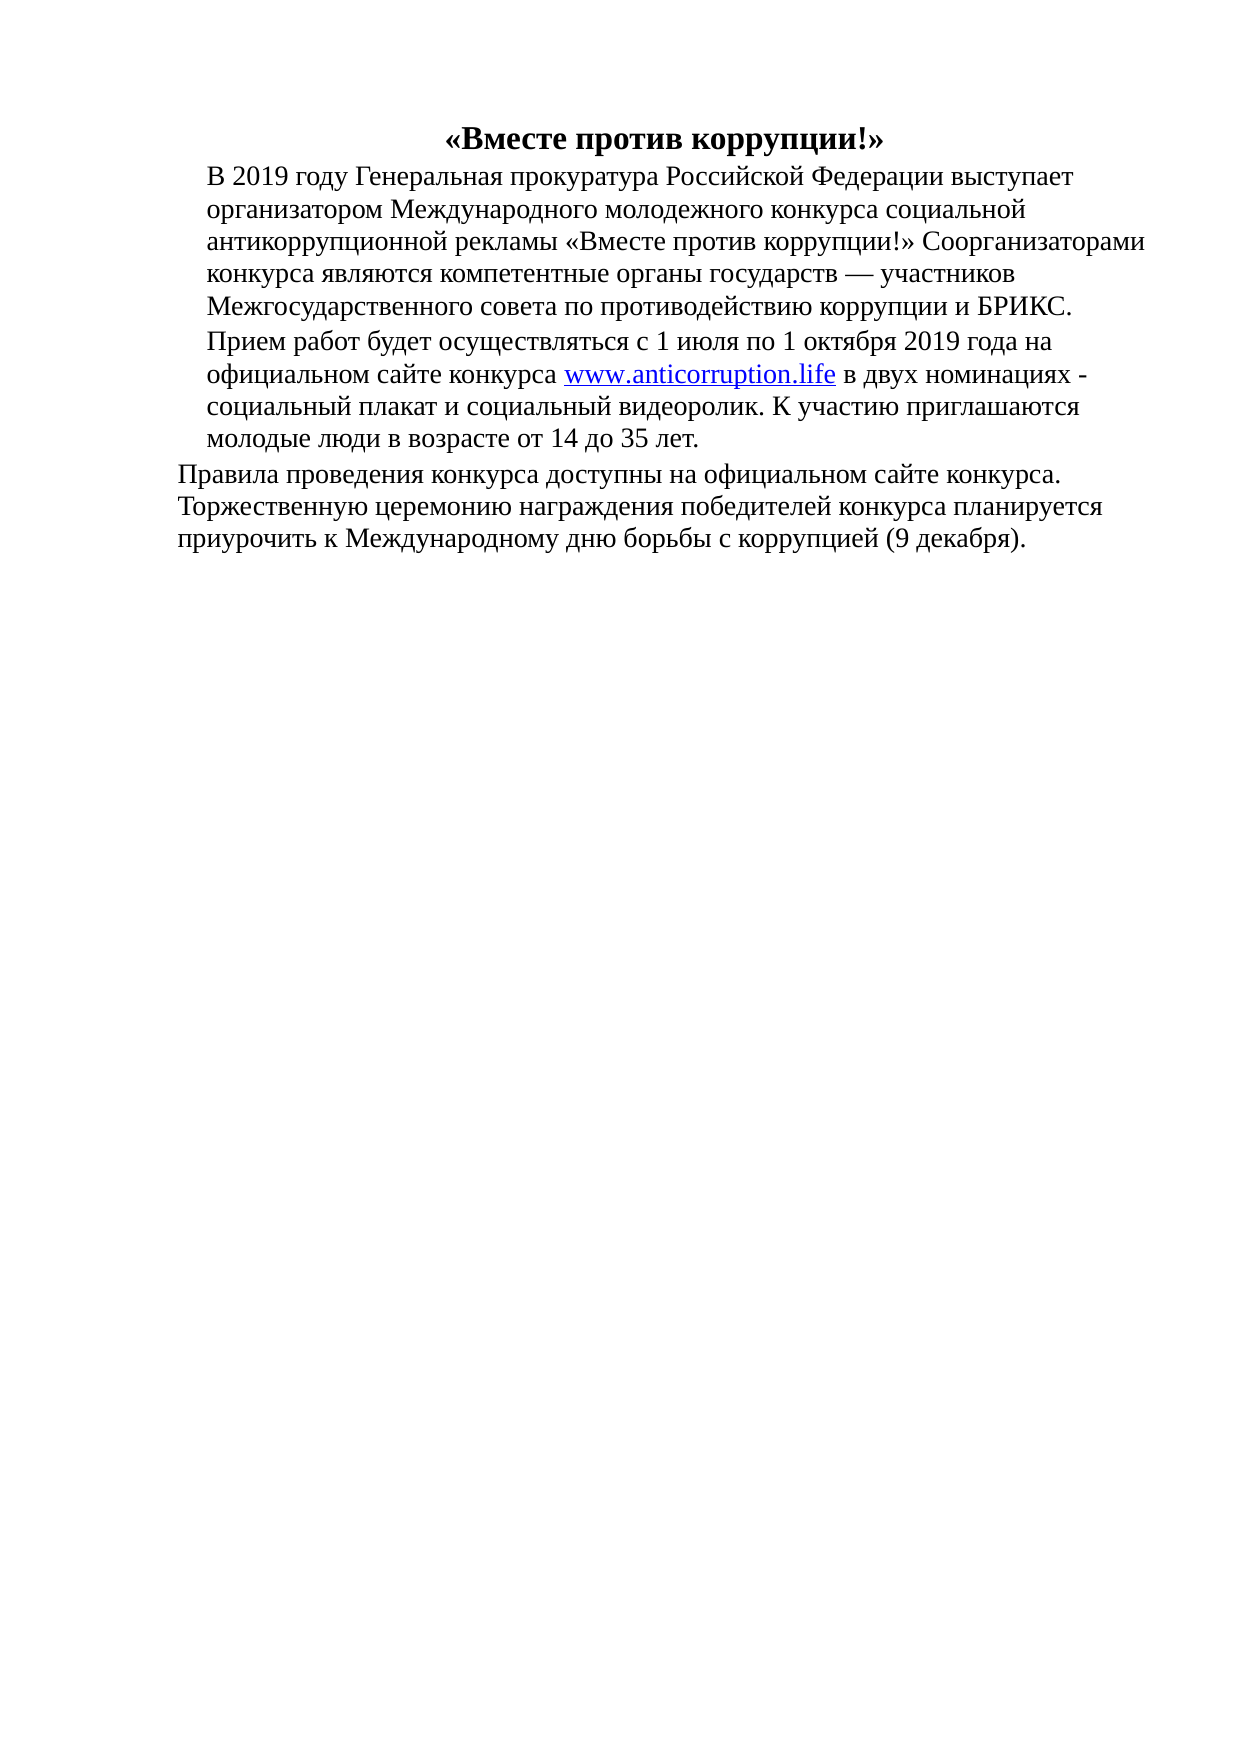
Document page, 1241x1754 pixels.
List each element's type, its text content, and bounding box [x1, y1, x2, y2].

text В 2019 году Генеральная прокуратура Российской Федерации выступает организатором Международного молодежного конкурса социальной антикоррупционной рекламы «Вместе против коррупции!» Соорганизаторами конкурса являются компетентные органы государств — участников Межгосударственного совета по противодействию коррупции и БРИКС. [206, 159, 1152, 321]
text Прием работ будет осуществляться с 1 июля по 1 октября 2019 года на официальном сайте конкурса www.anticorruption.life в двух номинациях - социальный плакат и социальный видеоролик. К участию приглашаются молодые люди в возрасте от 14 до 35 лет. [206, 324, 1152, 454]
text «Вместе против коррупции!» [177, 118, 1152, 156]
text Правила проведения конкурса доступны на официальном сайте конкурса. Торжественную церемонию награждения победителей конкурса планируется приурочить к Международному дню борьбы с коррупцией (9 декабря). [177, 457, 1152, 554]
